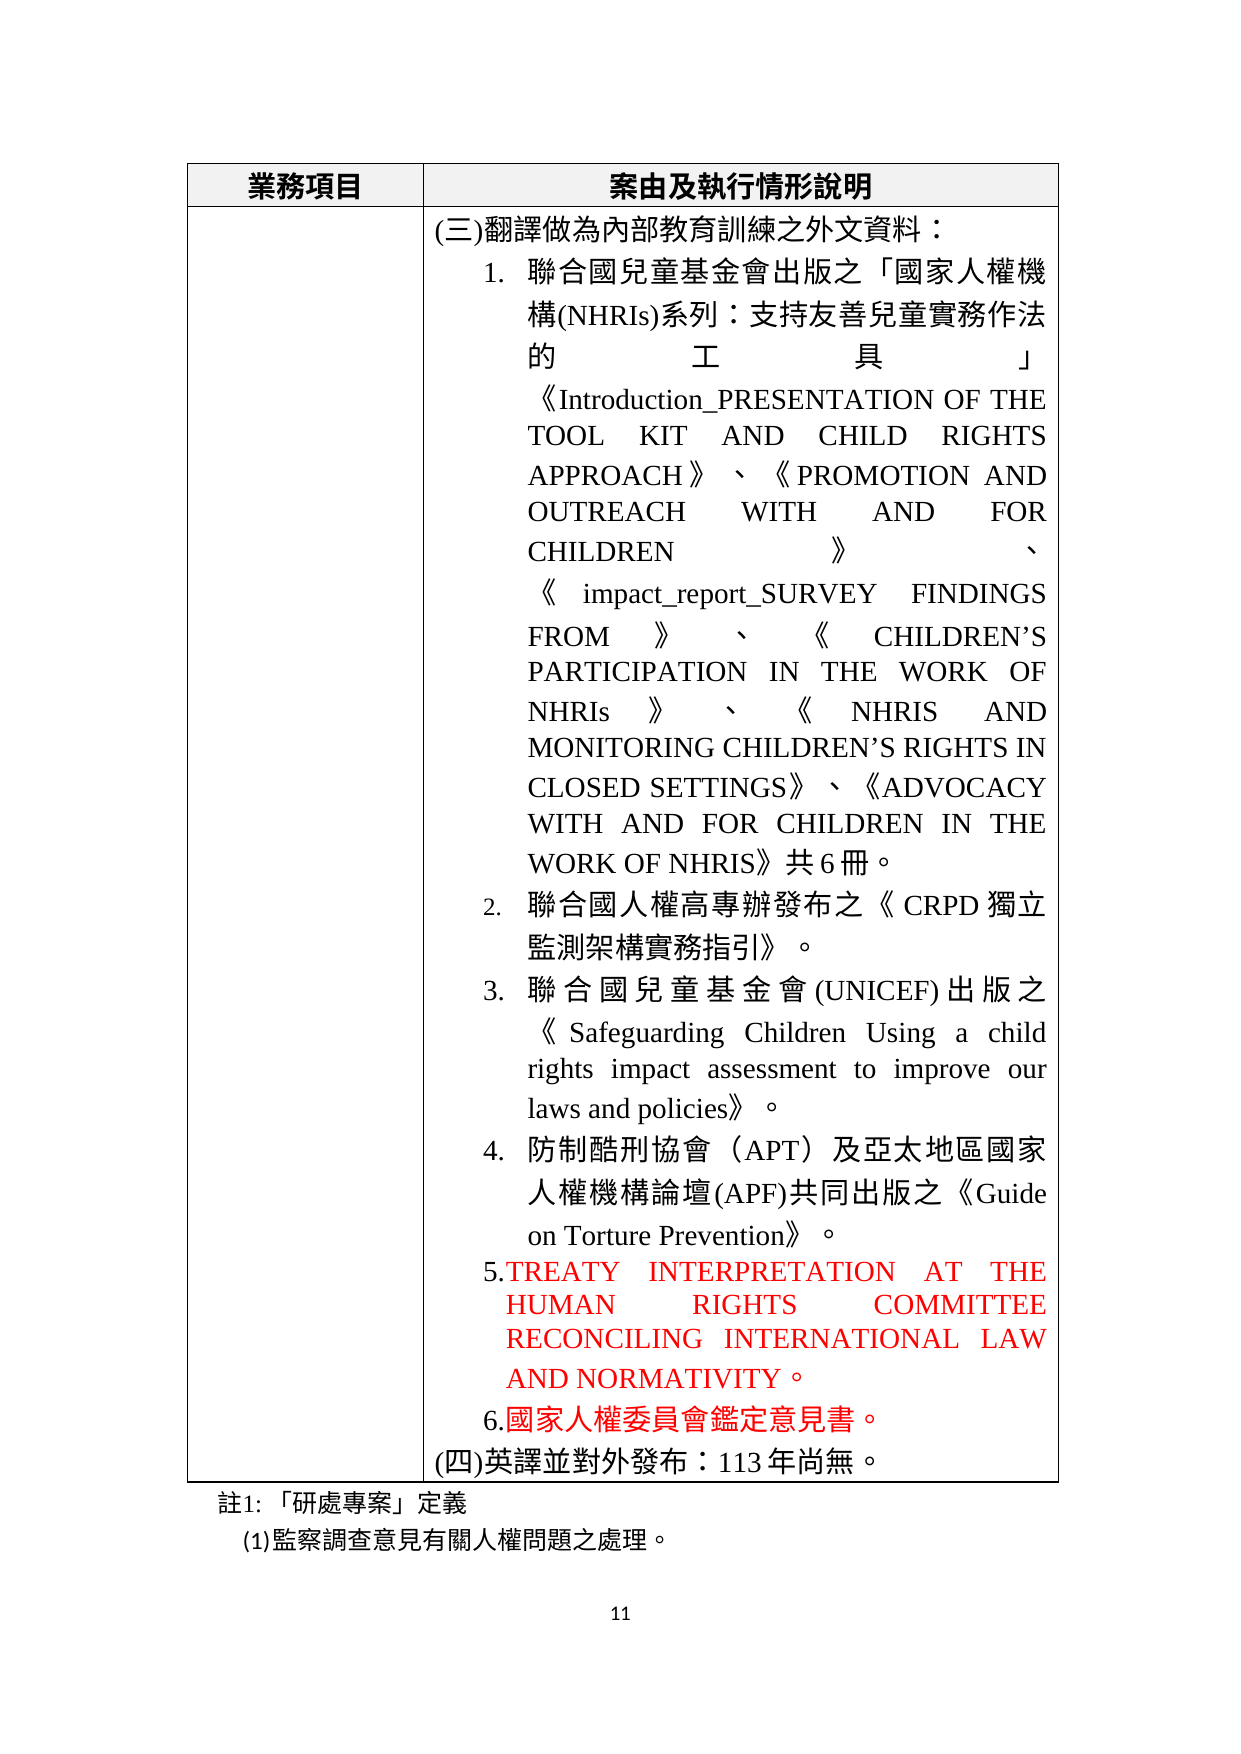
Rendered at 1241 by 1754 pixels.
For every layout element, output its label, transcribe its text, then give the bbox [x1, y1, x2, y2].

list 「研處專案」定義 [217, 1483, 1053, 1520]
table_cell [188, 207, 423, 1481]
table_cell 置於本會官網之出版品：113年尚無。 尚在翻譯之書籍： 法國CGLPL出版之剝奪人身自由場所專題報告《精神醫療機構中的隔離和約束》及《監獄過度擁擠對基本權利的挑戰》。 2018 CHR Operational Guidelines and Rules and Procedures for Monitoring the Convention on the Rights of Child。 翻譯做為內部教育訓練之外文資料： 聯合國兒童基金會出版之「國家人權機構(NHRIs)系列：支持友善兒童實務作法的工具」《Introduction_PRESENTATION OF THE TOOL KIT AND CHILD RIGHTS APPROACH》、《PROMOTION AND OUTREACH WITH AND FOR CHILDREN》、《impact_report_SURVEY FINDINGS FROM》、《CHILDREN’S PARTICIPATION IN THE WORK OF NHRIs》、《NHRIS AND MONITORING CHILDREN’S RIGHTS IN CLOSED SETTINGS》、《ADVOCACY WITH AND FOR CHILDREN IN THE WORK OF NHRIS》共6冊。 聯合國人權高專辦發布之《 CRPD獨立監測架構實務指引》。 聯合國兒童基金會(UNICEF)出版之《Safeguarding Children Using a child rights impact assessment to improve our laws and policies》。 防制酷刑協會（APT）及亞太地區國家人權機構論壇(APF)共同出版之《Guide on Torture Prevention》。 TREATY INTERPRETATION AT THE HUMAN RIGHTS COMMITTEE RECONCILING INTERNATIONAL LAW AND NORMATIVITY。 國家人權委員會鑑定意見書。 英譯並對外發布：113年尚無。 [424, 207, 1058, 1481]
table_header 業務項目 [188, 164, 423, 206]
list 監察調查意見有關人權問題之處理。 [242, 1520, 1053, 1557]
table_header 案由及執行情形說明 [424, 164, 1058, 206]
